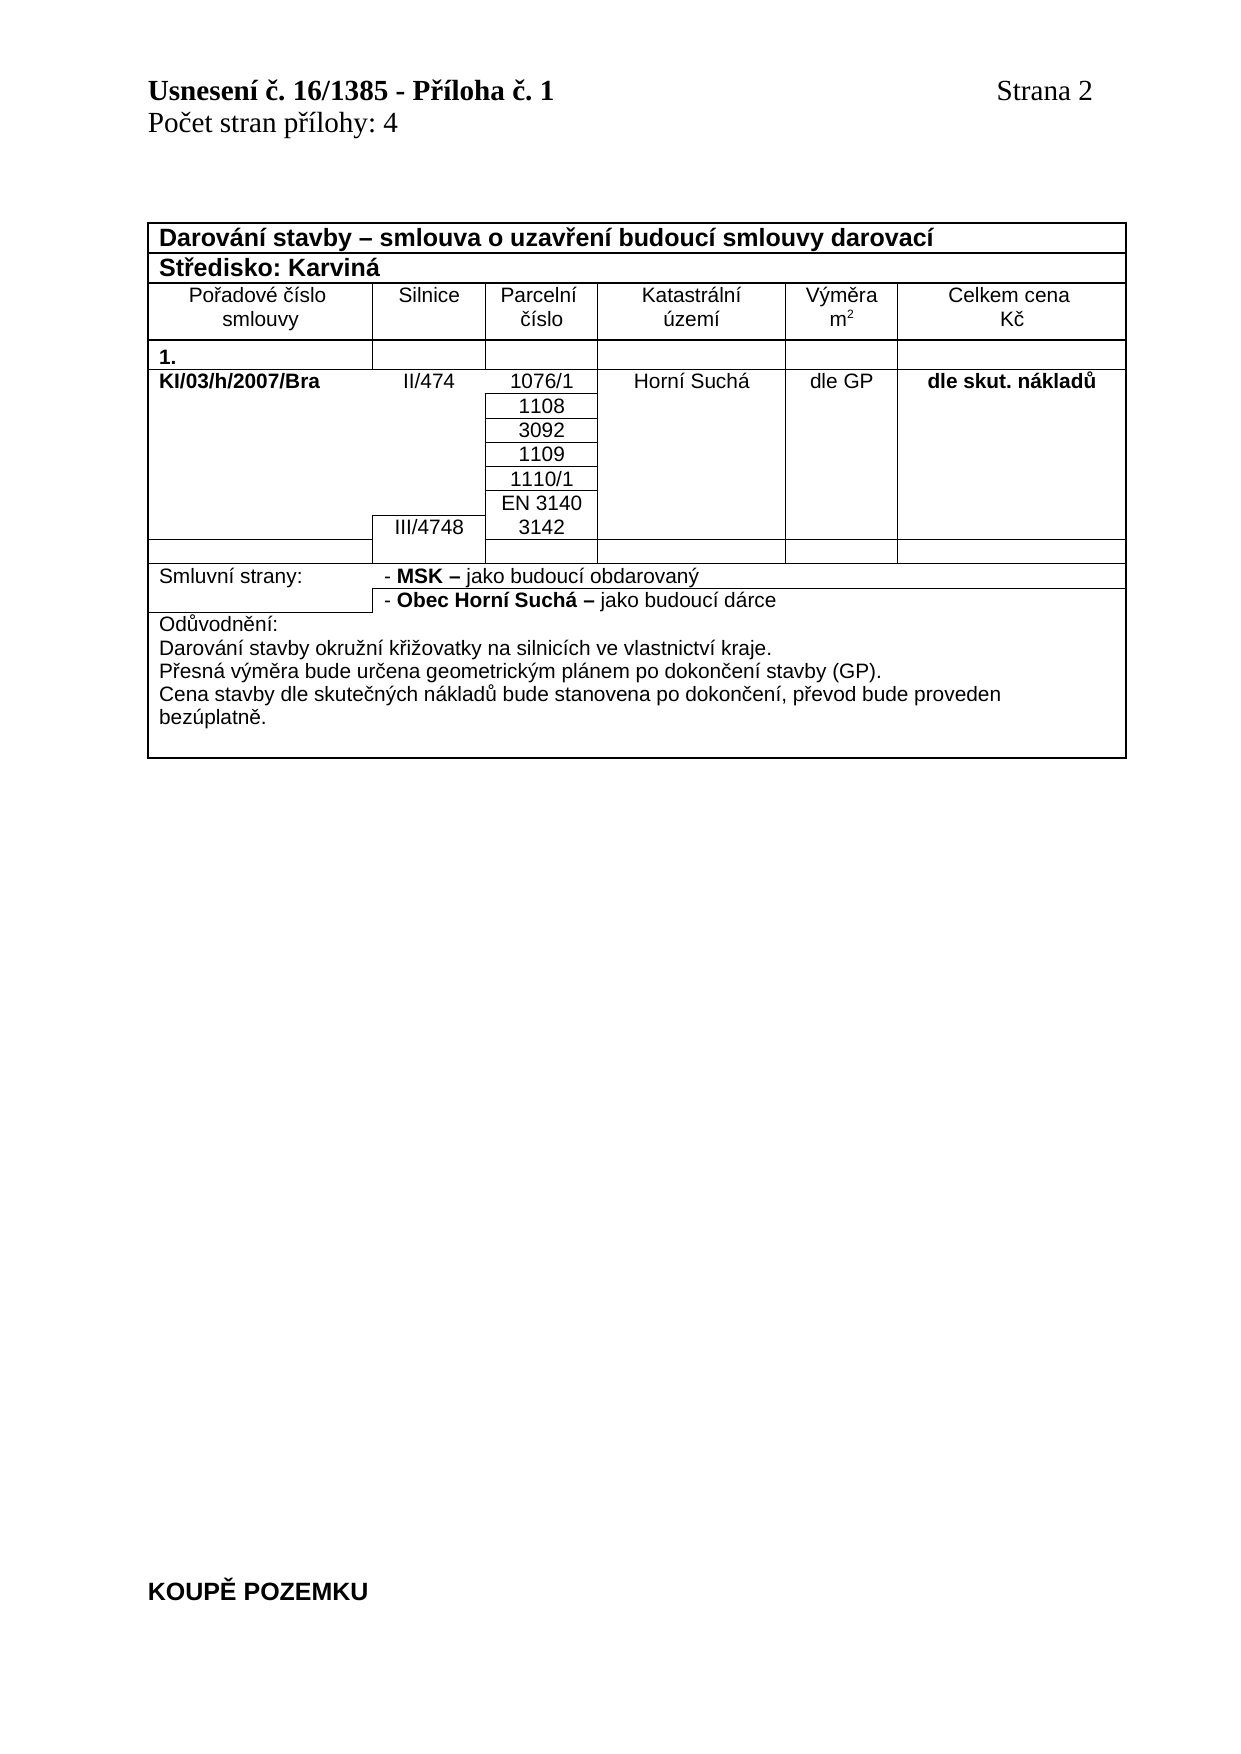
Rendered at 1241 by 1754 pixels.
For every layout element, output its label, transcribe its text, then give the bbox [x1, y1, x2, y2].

table_cell [898, 341, 1125, 369]
table_cell Celkem cena Kč [898, 284, 1125, 339]
table_cell [373, 341, 485, 369]
table_cell Smluvní strany: [149, 564, 373, 612]
table_cell [786, 540, 897, 563]
table_header 1076/1 [485, 370, 597, 393]
table_cell III/4748 [373, 516, 485, 539]
table_header Darování stavby – smlouva o uzavření budoucí smlouvy darovací [149, 224, 1125, 252]
table_cell Katastrální území [598, 284, 785, 339]
table_header II/474 [373, 370, 485, 515]
table_cell 1. [149, 341, 372, 369]
table_cell KI/03/h/2007/Bra [149, 370, 373, 539]
table_cell - Obec Horní Suchá – jako budoucí dárce [373, 589, 1125, 612]
table_cell [598, 341, 785, 369]
table_cell EN 3140 [486, 491, 597, 515]
table_cell [486, 540, 597, 563]
table_cell Odůvodnění: Darování stavby okružní křižovatky na silnicích ve vlastnictví kraje. Přesná výměra bude určena geometrickým plánem po dokončení stavby (GP). Cena stavby dle skutečných nákladů bude stanovena po dokončení, převod bude proveden bezúplatně. [149, 612, 1125, 757]
table_header - MSK – jako budoucí obdarovaný [373, 564, 1125, 587]
table_cell Horní Suchá [598, 370, 785, 539]
table_cell [486, 341, 597, 369]
table_cell Parcelní číslo [486, 284, 597, 339]
table_cell 1108 [486, 394, 597, 418]
table_cell 3142 [486, 515, 597, 539]
table_cell Středisko: Karviná [149, 254, 1125, 282]
table_cell dle GP [786, 370, 897, 539]
table_cell Výměra m2 [786, 284, 897, 339]
table_cell [786, 341, 897, 369]
table_cell [149, 540, 372, 563]
table_cell dle skut. nákladů [898, 370, 1125, 539]
table_cell [373, 539, 485, 563]
table_cell [898, 540, 1125, 563]
table_cell Silnice [373, 284, 485, 339]
table_cell 1110/1 [486, 467, 597, 490]
table_cell [598, 540, 785, 563]
table_cell 1109 [486, 443, 597, 466]
table_cell 3092 [486, 419, 597, 442]
table_cell Pořadové číslo smlouvy [149, 284, 372, 339]
text KOUPĚ POZEMKU [148, 1577, 1125, 1605]
